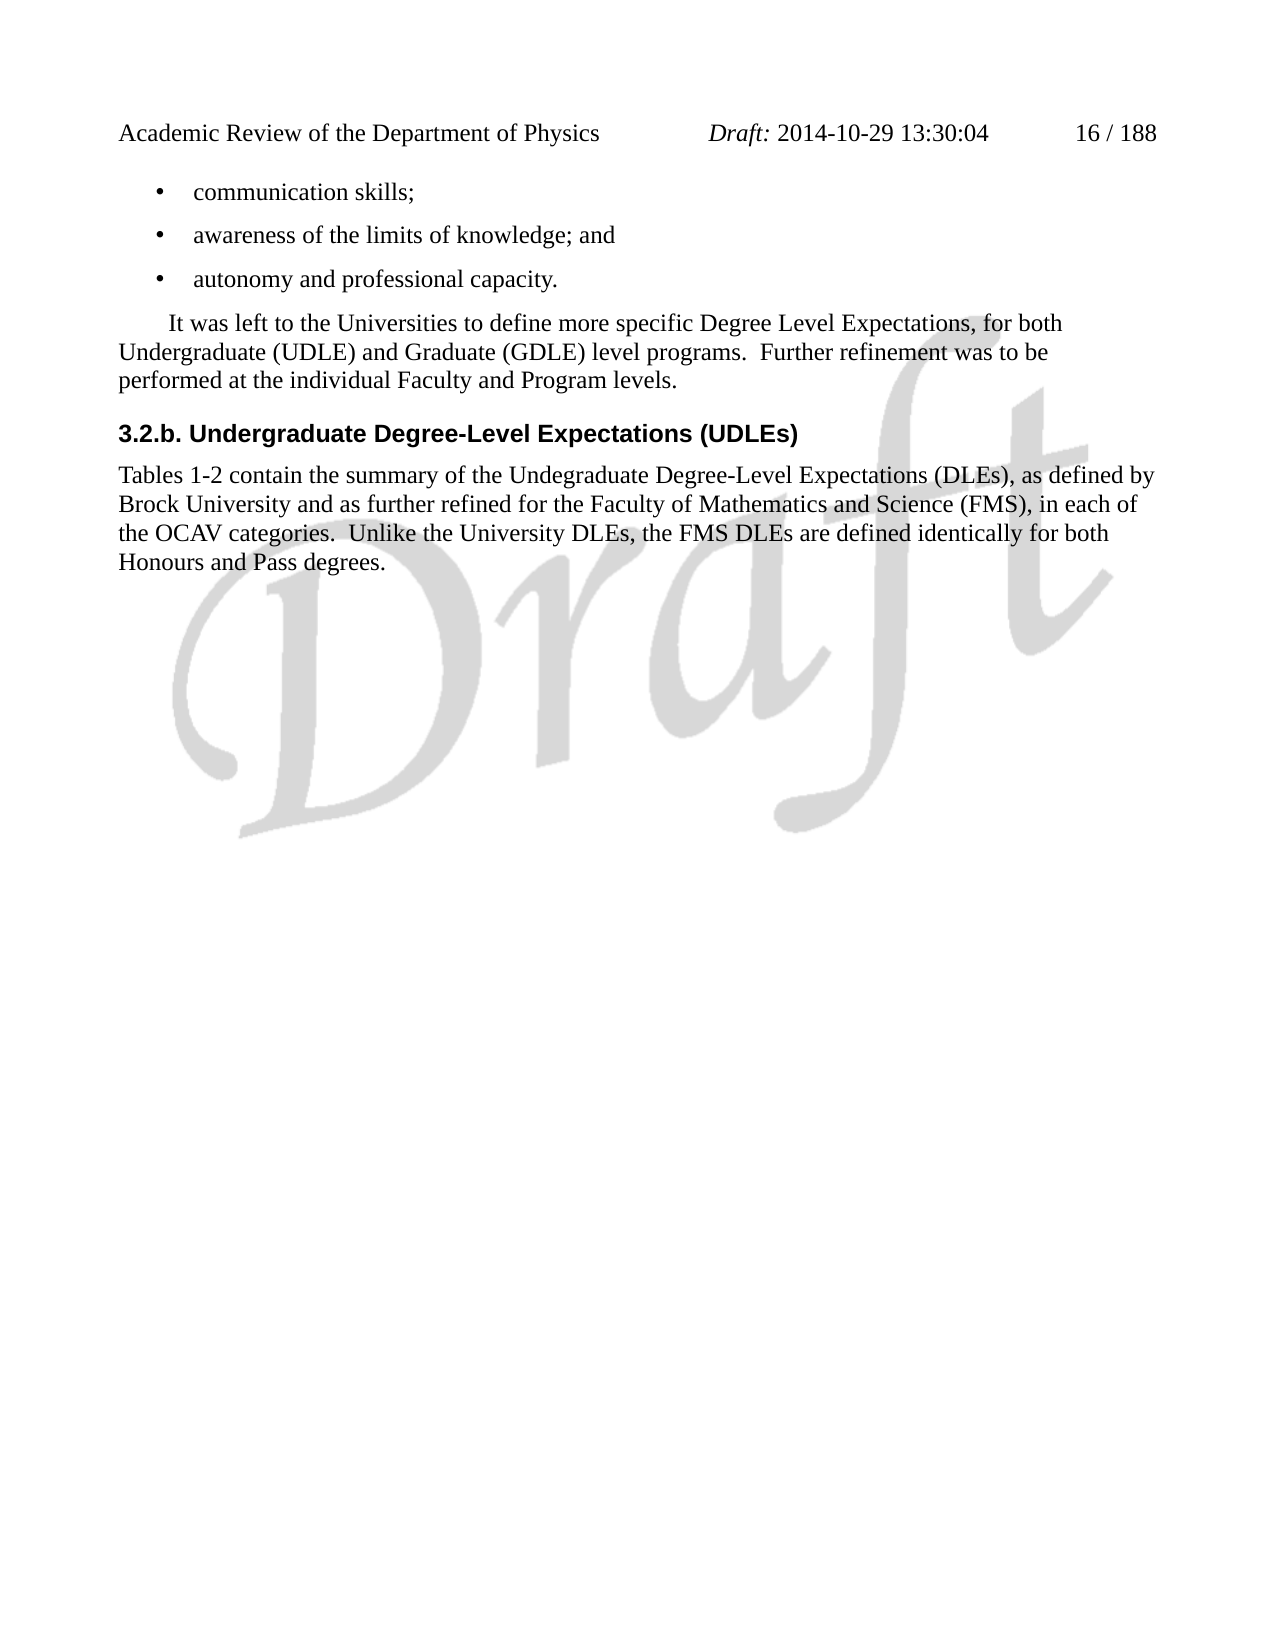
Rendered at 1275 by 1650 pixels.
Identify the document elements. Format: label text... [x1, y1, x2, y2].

list awareness of the limits of knowledge; and [156, 221, 1157, 249]
list communication skills; [156, 177, 1157, 206]
text It was left to the Universities to define more specific Degree Level Expectations, for both Undergraduate (UDLE) and Graduate (GDLE) level programs. Further refinement was to be performed at the individual Faculty and Program levels. [118, 308, 1157, 394]
list autonomy and professional capacity. [156, 264, 1157, 293]
picture [118, 118, 1157, 308]
text Tables 1-2 contain the summary of the Undegraduate Degree-Level Expectations (DLEs), as defined by Brock University and as further refined for the Faculty of Mathematics and Science (FMS), in each of the OCAV categories. Unlike the University DLEs, the FMS DLEs are defined identically for both Honours and Pass degrees. [118, 461, 1157, 576]
picture [118, 448, 1157, 461]
subtitle Undergraduate Degree-Level Expectations (UDLEs) [118, 419, 1157, 448]
picture [118, 394, 1157, 419]
picture [118, 576, 1157, 1532]
